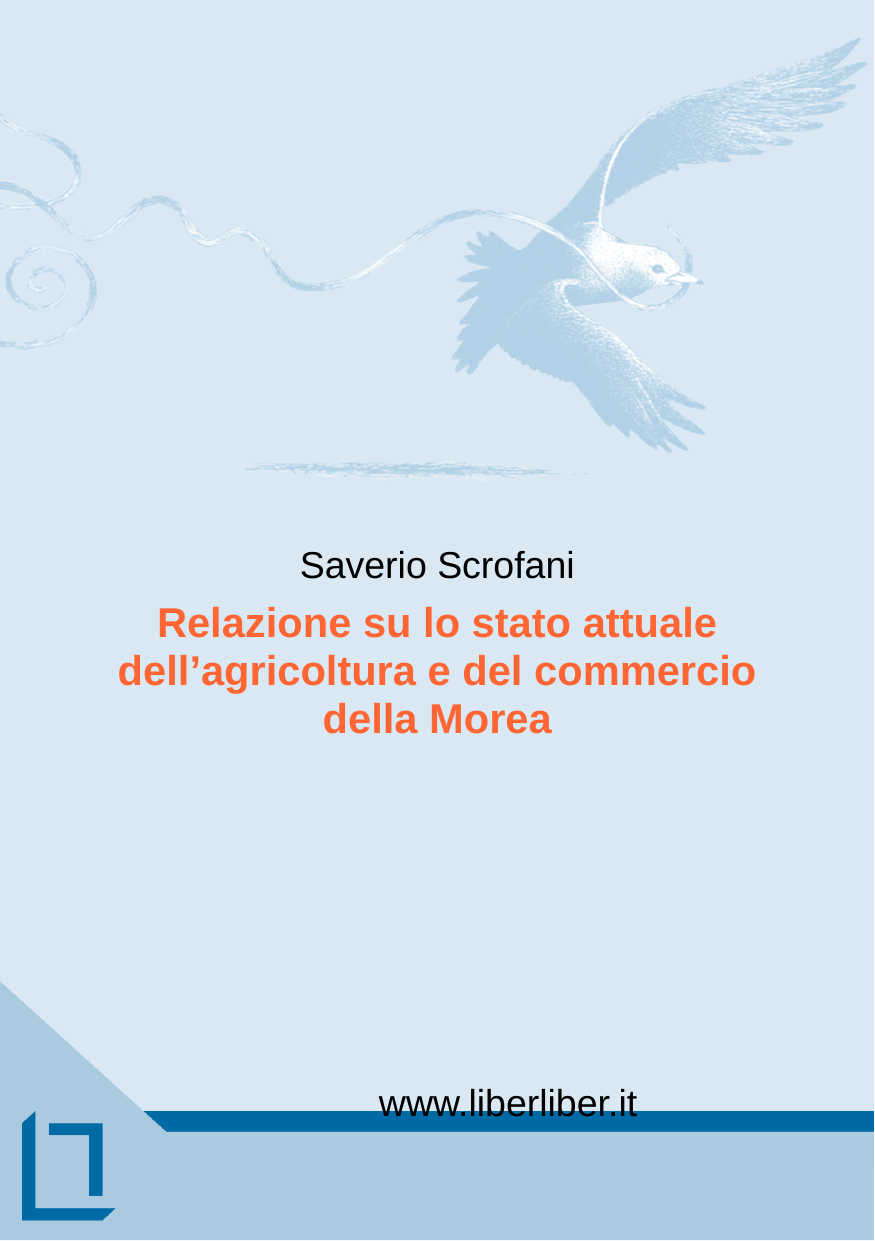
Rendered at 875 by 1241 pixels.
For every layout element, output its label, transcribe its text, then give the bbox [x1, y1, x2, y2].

text Relazione su lo stato attuale dell’agricoltura e del commercio della Morea [94, 598, 779, 742]
picture [0, 0, 874, 1241]
text Saverio Scrofani [94, 543, 779, 586]
text www.liberliber.it [331, 1081, 685, 1124]
